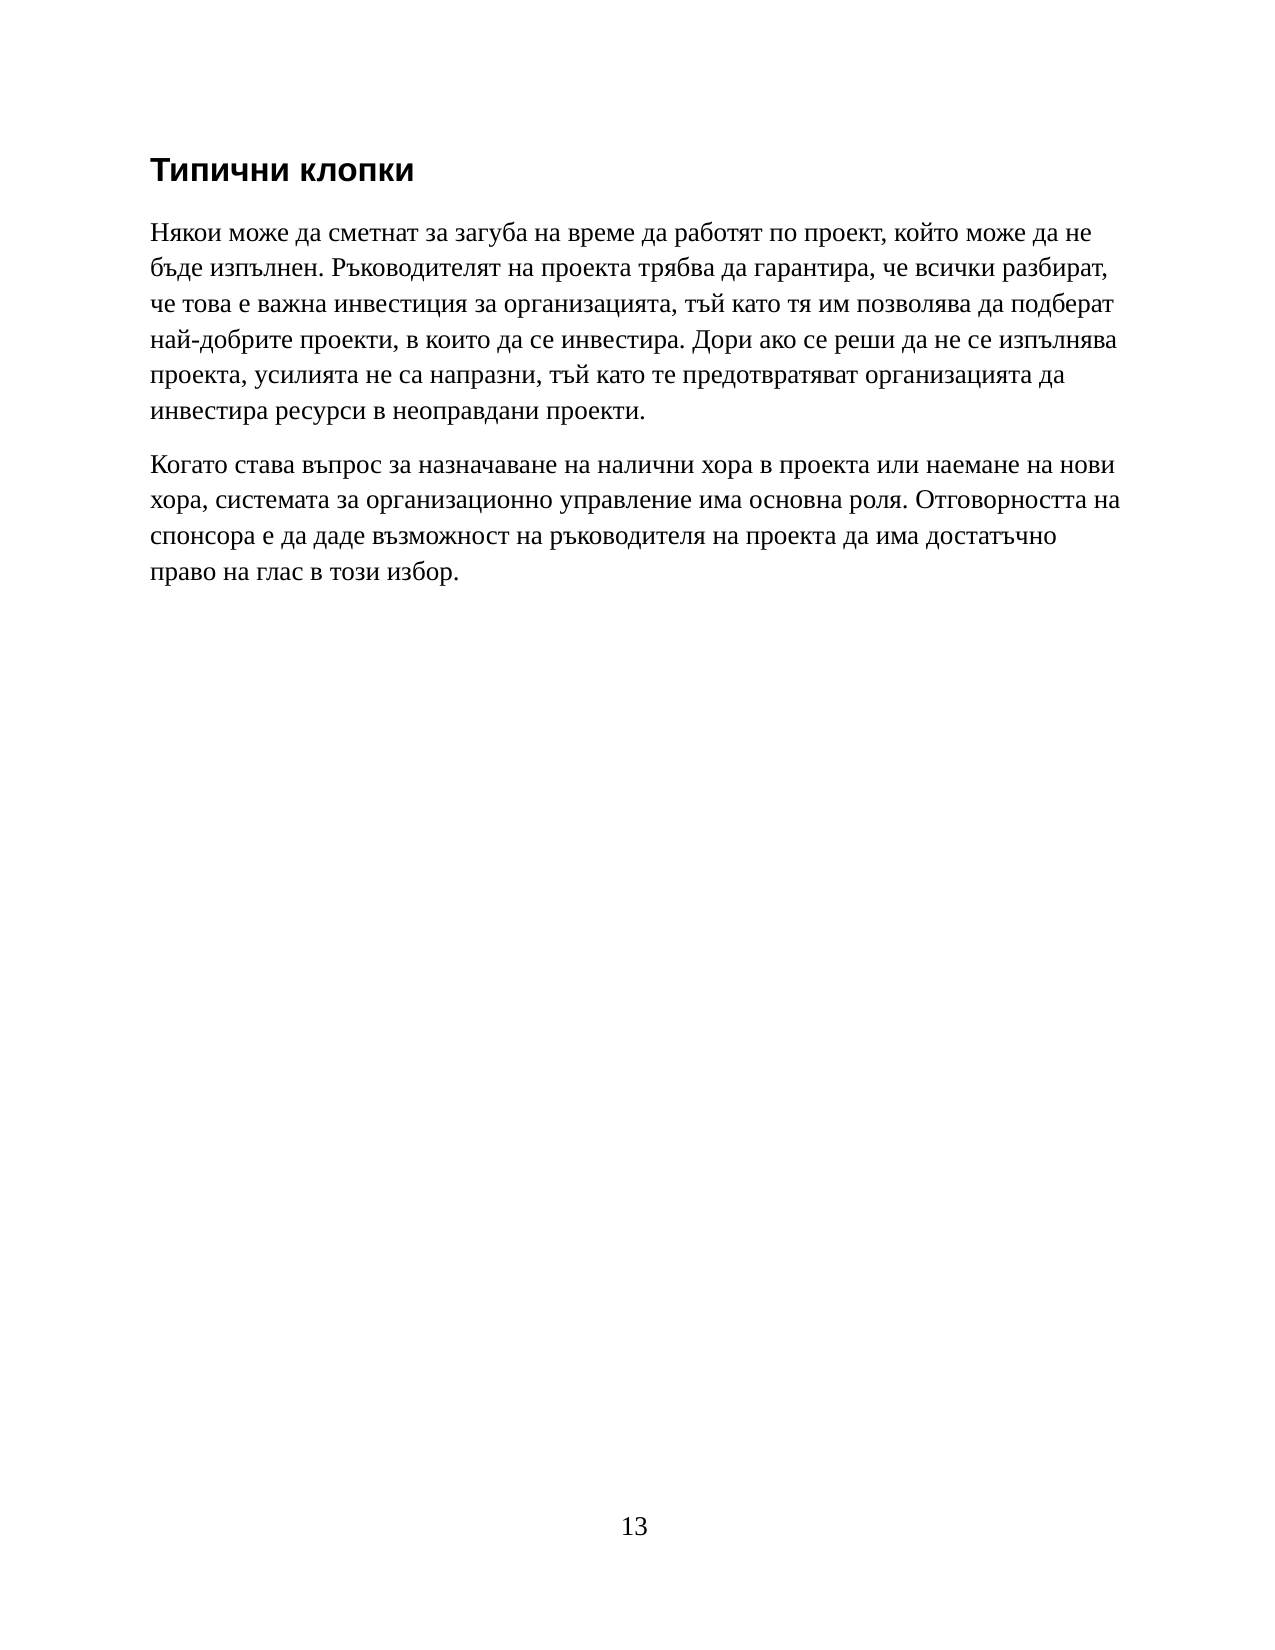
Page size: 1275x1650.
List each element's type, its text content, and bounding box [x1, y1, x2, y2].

subtitle Типични клопки [150, 150, 1125, 188]
text Някои може да сметнат за загуба на време да работят по проект, който може да не бъде изпълнен. Ръководителят на проекта трябва да гарантира, че всички разбират, че това е важна инвестиция за организацията, тъй като тя им позволява да подберат най-добрите проекти, в които да се инвестира. Дори ако се реши да не се изпълнява проекта, усилията не са напразни, тъй като те предотвратяват организацията да инвестира ресурси в неоправдани проекти. [150, 216, 1125, 425]
text Когато става въпрос за назначаване на налични хора в проекта или наемане на нови хора, системата за организационно управление има основна роля. Отговорността на спонсора е да даде възможност на ръководителя на проекта да има достатъчно право на глас в този избор. [150, 448, 1125, 586]
